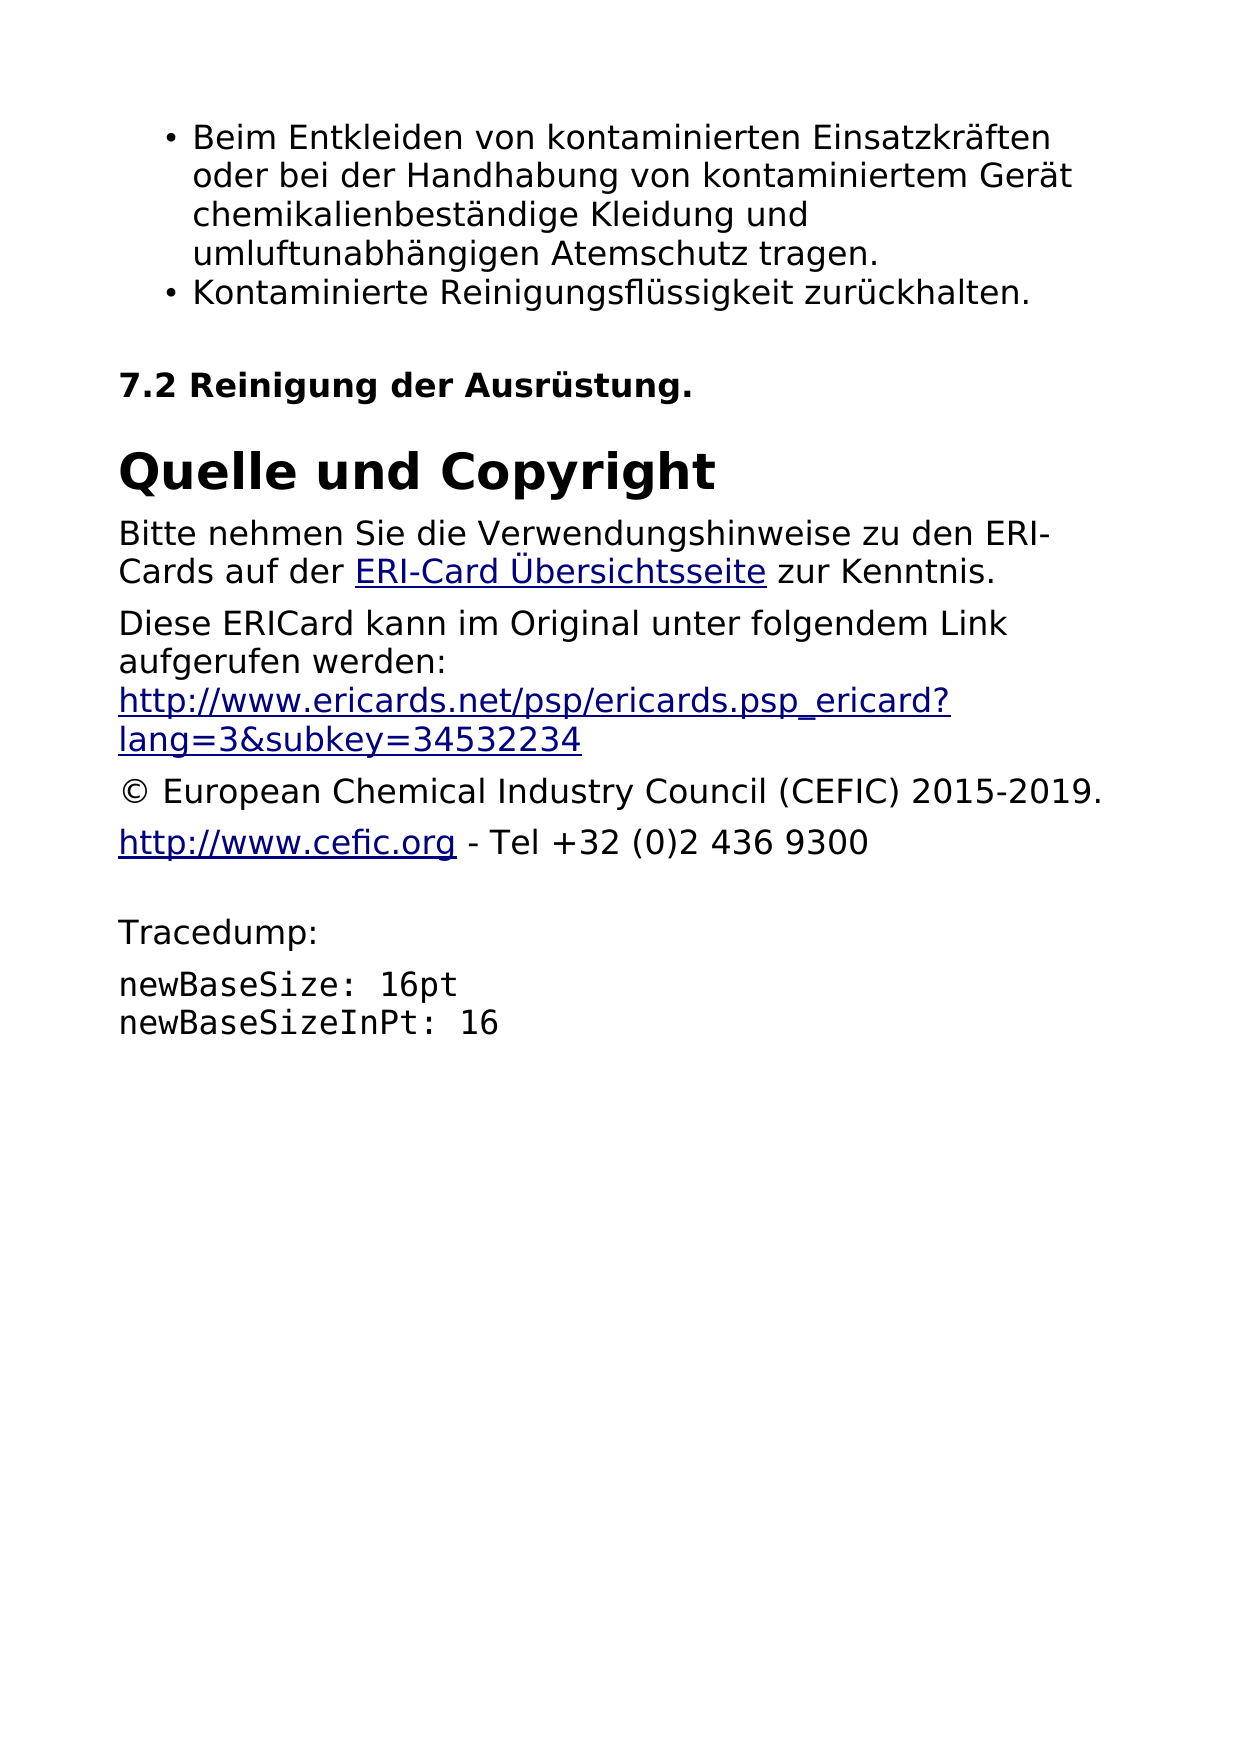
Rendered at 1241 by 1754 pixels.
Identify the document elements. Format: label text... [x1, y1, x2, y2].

subtitle 7.2 Reinigung der Ausrüstung. [118, 367, 1122, 406]
text newBaseSize: 16pt newBaseSizeInPt: 16 [118, 965, 1122, 1043]
text Bitte nehmen Sie die Verwendungshinweise zu den ERI-Cards auf der ERI-Card Übersichtsseite zur Kenntnis. [118, 514, 1122, 592]
text Tracedump: [118, 875, 1122, 952]
text Diese ERICard kann im Original unter folgendem Link aufgerufen werden: http://www.ericards.net/psp/ericards.psp_ericard?lang=3&subkey=34532234 [118, 604, 1122, 759]
list Beim Entkleiden von kontaminierten Einsatzkräften oder bei der Handhabung von kontaminiertem Gerät chemikalienbeständige Kleidung und umluftunabhängigen Atemschutz tragen. [177, 118, 1122, 273]
text © European Chemical Industry Council (CEFIC) 2015-2019. [118, 772, 1122, 811]
text http://www.cefic.org - Tel +32 (0)2 436 9300 [118, 823, 1122, 862]
list Kontaminierte Reinigungsflüssigkeit zurückhalten. [177, 273, 1122, 312]
subtitle Quelle und Copyright [118, 443, 1122, 501]
